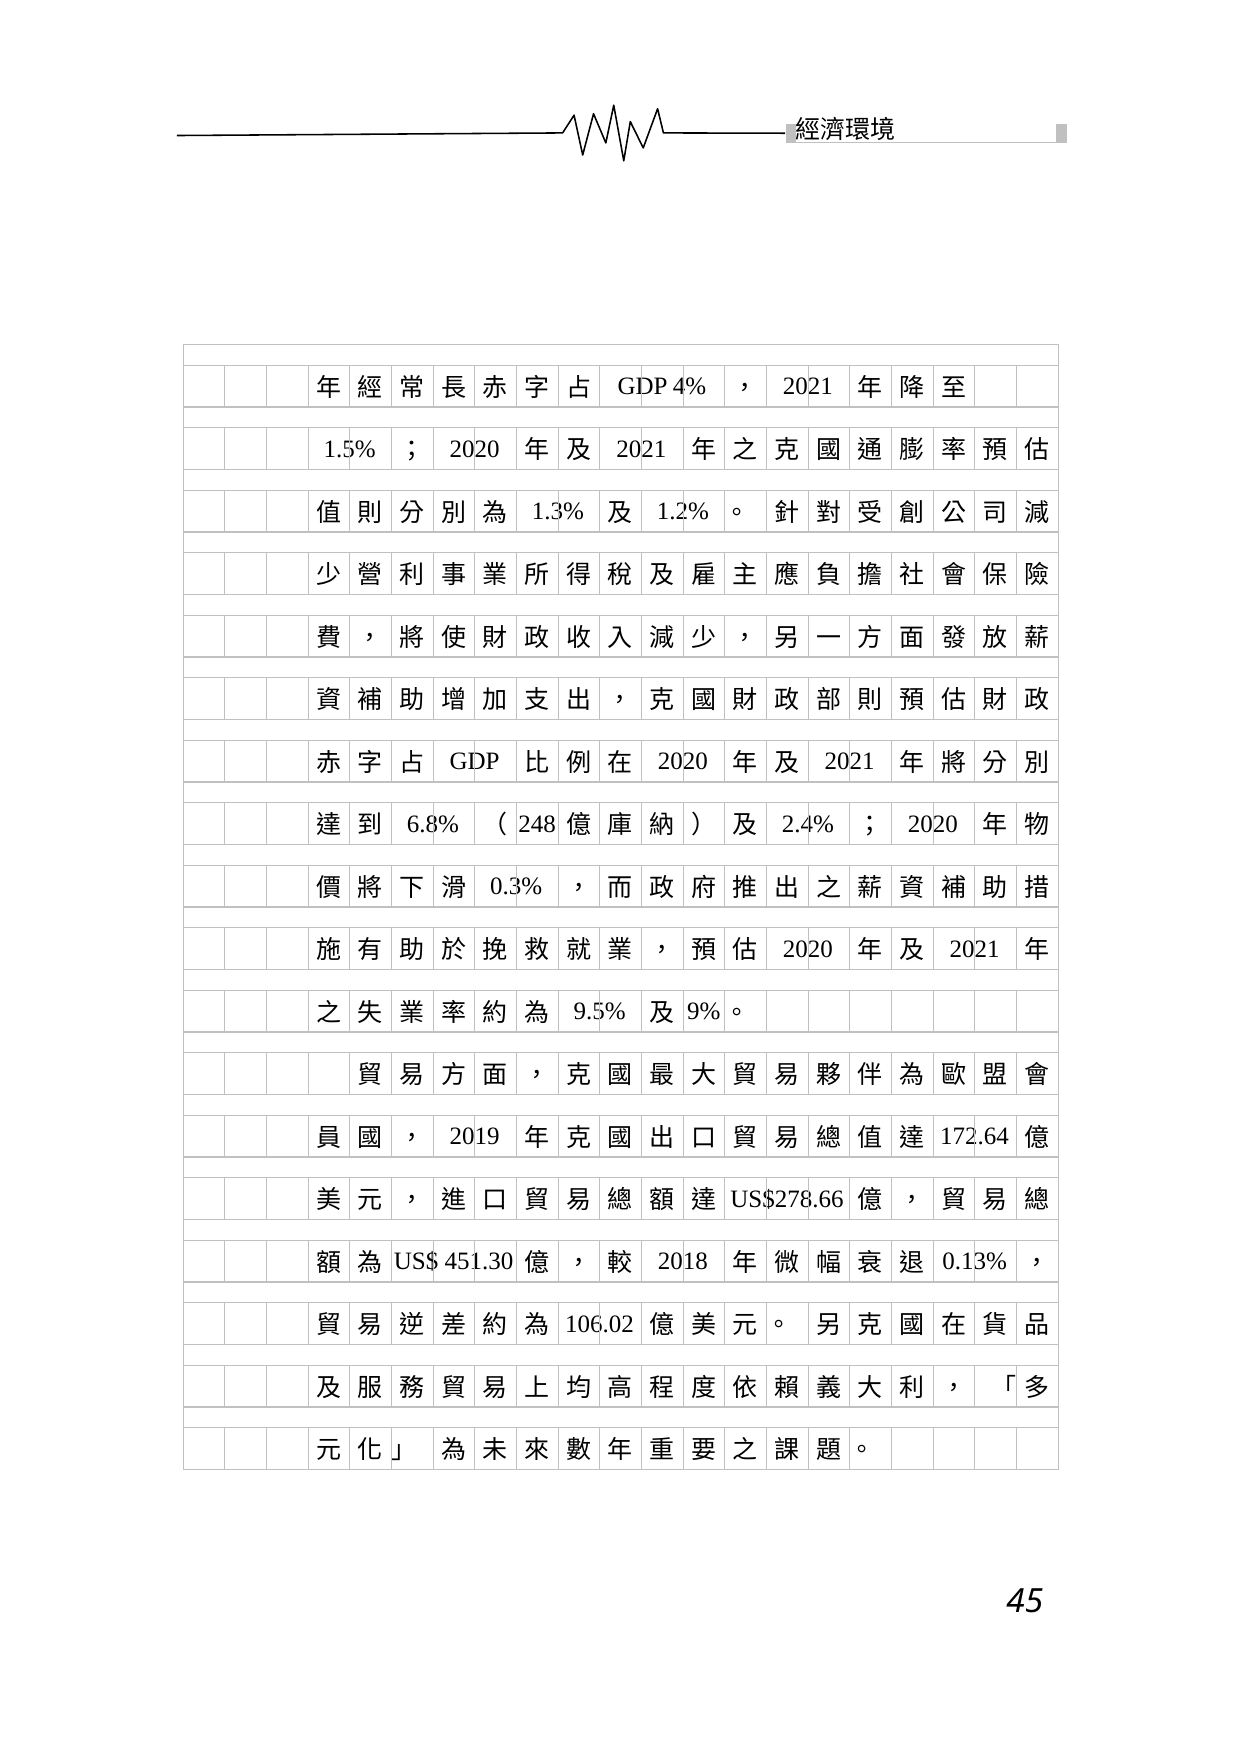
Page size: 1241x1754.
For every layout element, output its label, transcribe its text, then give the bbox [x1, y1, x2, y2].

text 貿易方面，克國最大貿易夥伴為歐盟會員國，2019年克國出口貿易總值達172.64億美元，進口貿易總額達US$278.66億，貿易總額為US$ 451.30億，較2018年微幅衰退0.13%，貿易逆差約為106.02億美元。另克國在貨品及服務貿易上均高程度依賴義大利，「多元化」為未來數年重要之課題。 [281, 1345, 1058, 1365]
text 2020年COVID-19（武漢肺炎）疫情亦使克國失業人數亦大增，IMF預估2020年克國失業率將升至11.5%，2021年降至8%；2020年經常長赤字占GDP 4%，2021年降至1.5%；2020年及2021年之克國通膨率預估值則分別為1.3%及1.2%。針對受創公司減少營利事業所得稅及雇主應負擔社會保險費，將使財政收入減少，另一方面發放薪資補助增加支出，克國財政部則預估財政赤字占GDP比例在2020年及2021年將分別達到6.8%（248億庫納）及2.4%；2020年物價將下滑0.3%，而政府推出之薪資補助措施有助於挽救就業，預估2020年及2021年之失業率約為9.5%及9%。 [281, 658, 1058, 677]
text 2020年COVID-19（武漢肺炎）疫情亦使克國失業人數亦大增，IMF預估2020年克國失業率將升至11.5%，2021年降至8%；2020年經常長赤字占GDP 4%，2021年降至1.5%；2020年及2021年之克國通膨率預估值則分別為1.3%及1.2%。針對受創公司減少營利事業所得稅及雇主應負擔社會保險費，將使財政收入減少，另一方面發放薪資補助增加支出，克國財政部則預估財政赤字占GDP比例在2020年及2021年將分別達到6.8%（248億庫納）及2.4%；2020年物價將下滑0.3%，而政府推出之薪資補助措施有助於挽救就業，預估2020年及2021年之失業率約為9.5%及9%。 [281, 970, 1058, 990]
text 2020年COVID-19（武漢肺炎）疫情亦使克國失業人數亦大增，IMF預估2020年克國失業率將升至11.5%，2021年降至8%；2020年經常長赤字占GDP 4%，2021年降至1.5%；2020年及2021年之克國通膨率預估值則分別為1.3%及1.2%。針對受創公司減少營利事業所得稅及雇主應負擔社會保險費，將使財政收入減少，另一方面發放薪資補助增加支出，克國財政部則預估財政赤字占GDP比例在2020年及2021年將分別達到6.8%（248億庫納）及2.4%；2020年物價將下滑0.3%，而政府推出之薪資補助措施有助於挽救就業，預估2020年及2021年之失業率約為9.5%及9%。 [281, 595, 1058, 615]
text 2020年COVID-19（武漢肺炎）疫情亦使克國失業人數亦大增，IMF預估2020年克國失業率將升至11.5%，2021年降至8%；2020年經常長赤字占GDP 4%，2021年降至1.5%；2020年及2021年之克國通膨率預估值則分別為1.3%及1.2%。針對受創公司減少營利事業所得稅及雇主應負擔社會保險費，將使財政收入減少，另一方面發放薪資補助增加支出，克國財政部則預估財政赤字占GDP比例在2020年及2021年將分別達到6.8%（248億庫納）及2.4%；2020年物價將下滑0.3%，而政府推出之薪資補助措施有助於挽救就業，預估2020年及2021年之失業率約為9.5%及9%。 [281, 345, 1058, 365]
text 貿易方面，克國最大貿易夥伴為歐盟會員國，2019年克國出口貿易總值達172.64億美元，進口貿易總額達US$278.66億，貿易總額為US$ 451.30億，較2018年微幅衰退0.13%，貿易逆差約為106.02億美元。另克國在貨品及服務貿易上均高程度依賴義大利，「多元化」為未來數年重要之課題。 [281, 1408, 1058, 1427]
text 貿易方面，克國最大貿易夥伴為歐盟會員國，2019年克國出口貿易總值達172.64億美元，進口貿易總額達US$278.66億，貿易總額為US$ 451.30億，較2018年微幅衰退0.13%，貿易逆差約為106.02億美元。另克國在貨品及服務貿易上均高程度依賴義大利，「多元化」為未來數年重要之課題。 [281, 1220, 1058, 1240]
text 2020年COVID-19（武漢肺炎）疫情亦使克國失業人數亦大增，IMF預估2020年克國失業率將升至11.5%，2021年降至8%；2020年經常長赤字占GDP 4%，2021年降至1.5%；2020年及2021年之克國通膨率預估值則分別為1.3%及1.2%。針對受創公司減少營利事業所得稅及雇主應負擔社會保險費，將使財政收入減少，另一方面發放薪資補助增加支出，克國財政部則預估財政赤字占GDP比例在2020年及2021年將分別達到6.8%（248億庫納）及2.4%；2020年物價將下滑0.3%，而政府推出之薪資補助措施有助於挽救就業，預估2020年及2021年之失業率約為9.5%及9%。 [281, 470, 1058, 490]
text 貿易方面，克國最大貿易夥伴為歐盟會員國，2019年克國出口貿易總值達172.64億美元，進口貿易總額達US$278.66億，貿易總額為US$ 451.30億，較2018年微幅衰退0.13%，貿易逆差約為106.02億美元。另克國在貨品及服務貿易上均高程度依賴義大利，「多元化」為未來數年重要之課題。 [281, 1283, 1058, 1302]
text 2020年COVID-19（武漢肺炎）疫情亦使克國失業人數亦大增，IMF預估2020年克國失業率將升至11.5%，2021年降至8%；2020年經常長赤字占GDP 4%，2021年降至1.5%；2020年及2021年之克國通膨率預估值則分別為1.3%及1.2%。針對受創公司減少營利事業所得稅及雇主應負擔社會保險費，將使財政收入減少，另一方面發放薪資補助增加支出，克國財政部則預估財政赤字占GDP比例在2020年及2021年將分別達到6.8%（248億庫納）及2.4%；2020年物價將下滑0.3%，而政府推出之薪資補助措施有助於挽救就業，預估2020年及2021年之失業率約為9.5%及9%。 [281, 783, 1058, 802]
text 2020年COVID-19（武漢肺炎）疫情亦使克國失業人數亦大增，IMF預估2020年克國失業率將升至11.5%，2021年降至8%；2020年經常長赤字占GDP 4%，2021年降至1.5%；2020年及2021年之克國通膨率預估值則分別為1.3%及1.2%。針對受創公司減少營利事業所得稅及雇主應負擔社會保險費，將使財政收入減少，另一方面發放薪資補助增加支出，克國財政部則預估財政赤字占GDP比例在2020年及2021年將分別達到6.8%（248億庫納）及2.4%；2020年物價將下滑0.3%，而政府推出之薪資補助措施有助於挽救就業，預估2020年及2021年之失業率約為9.5%及9%。 [281, 408, 1058, 427]
text 2020年COVID-19（武漢肺炎）疫情亦使克國失業人數亦大增，IMF預估2020年克國失業率將升至11.5%，2021年降至8%；2020年經常長赤字占GDP 4%，2021年降至1.5%；2020年及2021年之克國通膨率預估值則分別為1.3%及1.2%。針對受創公司減少營利事業所得稅及雇主應負擔社會保險費，將使財政收入減少，另一方面發放薪資補助增加支出，克國財政部則預估財政赤字占GDP比例在2020年及2021年將分別達到6.8%（248億庫納）及2.4%；2020年物價將下滑0.3%，而政府推出之薪資補助措施有助於挽救就業，預估2020年及2021年之失業率約為9.5%及9%。 [281, 720, 1058, 740]
text 2020年COVID-19（武漢肺炎）疫情亦使克國失業人數亦大增，IMF預估2020年克國失業率將升至11.5%，2021年降至8%；2020年經常長赤字占GDP 4%，2021年降至1.5%；2020年及2021年之克國通膨率預估值則分別為1.3%及1.2%。針對受創公司減少營利事業所得稅及雇主應負擔社會保險費，將使財政收入減少，另一方面發放薪資補助增加支出，克國財政部則預估財政赤字占GDP比例在2020年及2021年將分別達到6.8%（248億庫納）及2.4%；2020年物價將下滑0.3%，而政府推出之薪資補助措施有助於挽救就業，預估2020年及2021年之失業率約為9.5%及9%。 [281, 908, 1058, 927]
text 貿易方面，克國最大貿易夥伴為歐盟會員國，2019年克國出口貿易總值達172.64億美元，進口貿易總額達US$278.66億，貿易總額為US$ 451.30億，較2018年微幅衰退0.13%，貿易逆差約為106.02億美元。另克國在貨品及服務貿易上均高程度依賴義大利，「多元化」為未來數年重要之課題。 [281, 1158, 1058, 1177]
text 貿易方面，克國最大貿易夥伴為歐盟會員國，2019年克國出口貿易總值達172.64億美元，進口貿易總額達US$278.66億，貿易總額為US$ 451.30億，較2018年微幅衰退0.13%，貿易逆差約為106.02億美元。另克國在貨品及服務貿易上均高程度依賴義大利，「多元化」為未來數年重要之課題。 [281, 1095, 1058, 1115]
text 2020年COVID-19（武漢肺炎）疫情亦使克國失業人數亦大增，IMF預估2020年克國失業率將升至11.5%，2021年降至8%；2020年經常長赤字占GDP 4%，2021年降至1.5%；2020年及2021年之克國通膨率預估值則分別為1.3%及1.2%。針對受創公司減少營利事業所得稅及雇主應負擔社會保險費，將使財政收入減少，另一方面發放薪資補助增加支出，克國財政部則預估財政赤字占GDP比例在2020年及2021年將分別達到6.8%（248億庫納）及2.4%；2020年物價將下滑0.3%，而政府推出之薪資補助措施有助於挽救就業，預估2020年及2021年之失業率約為9.5%及9%。 [281, 845, 1058, 865]
text 2020年COVID-19（武漢肺炎）疫情亦使克國失業人數亦大增，IMF預估2020年克國失業率將升至11.5%，2021年降至8%；2020年經常長赤字占GDP 4%，2021年降至1.5%；2020年及2021年之克國通膨率預估值則分別為1.3%及1.2%。針對受創公司減少營利事業所得稅及雇主應負擔社會保險費，將使財政收入減少，另一方面發放薪資補助增加支出，克國財政部則預估財政赤字占GDP比例在2020年及2021年將分別達到6.8%（248億庫納）及2.4%；2020年物價將下滑0.3%，而政府推出之薪資補助措施有助於挽救就業，預估2020年及2021年之失業率約為9.5%及9%。 [281, 533, 1058, 552]
text 貿易方面，克國最大貿易夥伴為歐盟會員國，2019年克國出口貿易總值達172.64億美元，進口貿易總額達US$278.66億，貿易總額為US$ 451.30億，較2018年微幅衰退0.13%，貿易逆差約為106.02億美元。另克國在貨品及服務貿易上均高程度依賴義大利，「多元化」為未來數年重要之課題。 [281, 1033, 1058, 1052]
